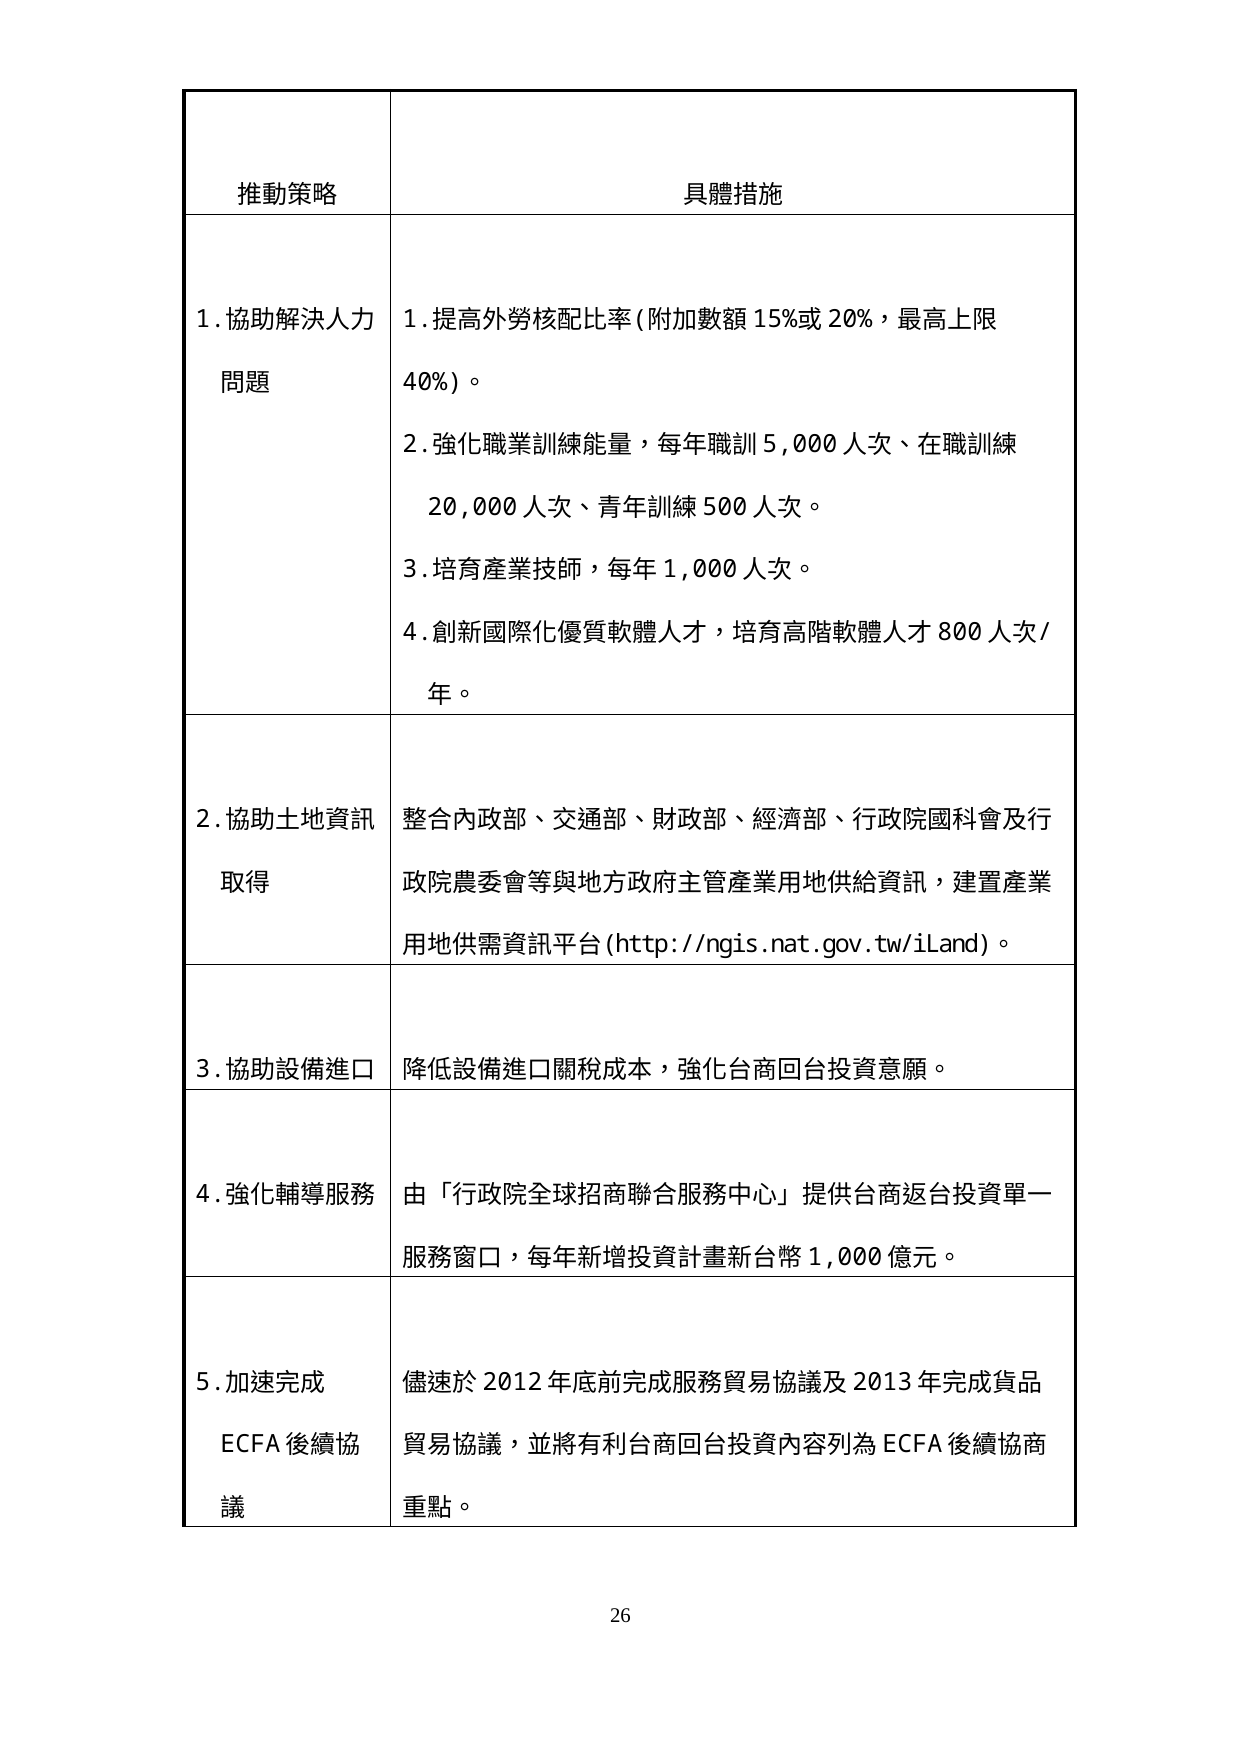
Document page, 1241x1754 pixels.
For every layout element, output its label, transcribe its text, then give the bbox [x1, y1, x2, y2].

table_cell 1.協助解決人力問題 [186, 215, 390, 714]
table_cell 4.強化輔導服務 [186, 1090, 390, 1276]
table_cell 3.協助設備進口 [186, 965, 390, 1089]
table_cell 5.加速完成ECFA後續協議 [186, 1277, 390, 1526]
table_cell 整合內政部、交通部、財政部、經濟部、行政院國科會及行政院農委會等與地方政府主管產業用地供給資訊，建置產業用地供需資訊平台(http://ngis.nat.gov.tw/iLand)。 [391, 715, 1074, 964]
table_cell 降低設備進口關稅成本，強化台商回台投資意願。 [391, 965, 1074, 1089]
table_cell 1.提高外勞核配比率(附加數額15%或20%，最高上限40%)。 2.強化職業訓練能量，每年職訓5,000人次、在職訓練20,000人次、青年訓練500人次。 3.培育產業技師，每年1,000人次。 4.創新國際化優質軟體人才，培育高階軟體人才800人次/年。 [391, 215, 1074, 714]
table_cell 儘速於2012年底前完成服務貿易協議及2013年完成貨品貿易協議，並將有利台商回台投資內容列為ECFA後續協商重點。 [391, 1277, 1074, 1526]
table_header 具體措施 [391, 92, 1074, 214]
table_cell 2.協助土地資訊取得 [186, 715, 390, 964]
table_cell 由「行政院全球招商聯合服務中心」提供台商返台投資單一服務窗口，每年新增投資計畫新台幣1,000億元。 [391, 1090, 1074, 1276]
table_header 推動策略 [186, 92, 390, 214]
